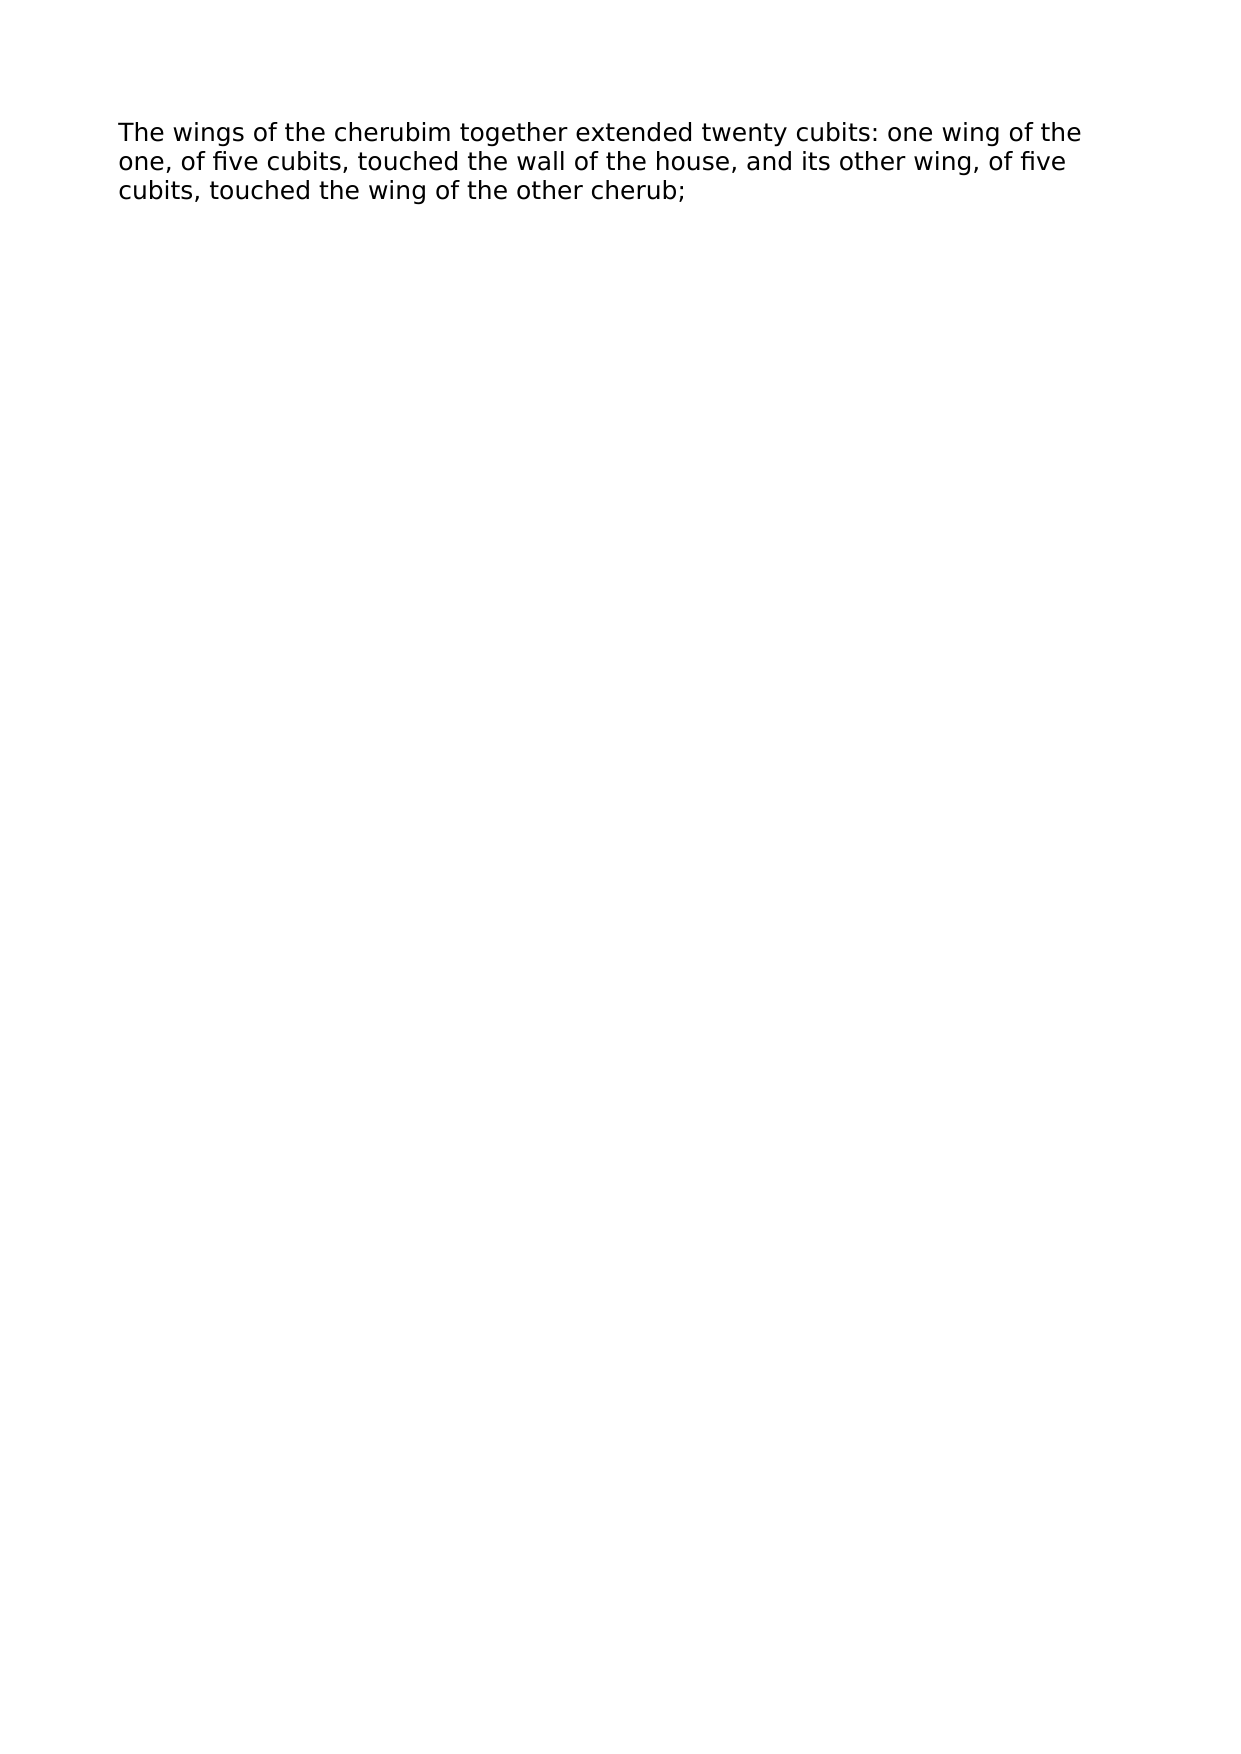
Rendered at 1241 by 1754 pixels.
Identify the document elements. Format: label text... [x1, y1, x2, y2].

text The wings of the cherubim together extended twenty cubits: one wing of the one, of five cubits, touched the wall of the house, and its other wing, of five cubits, touched the wing of the other cherub; [118, 118, 1122, 206]
